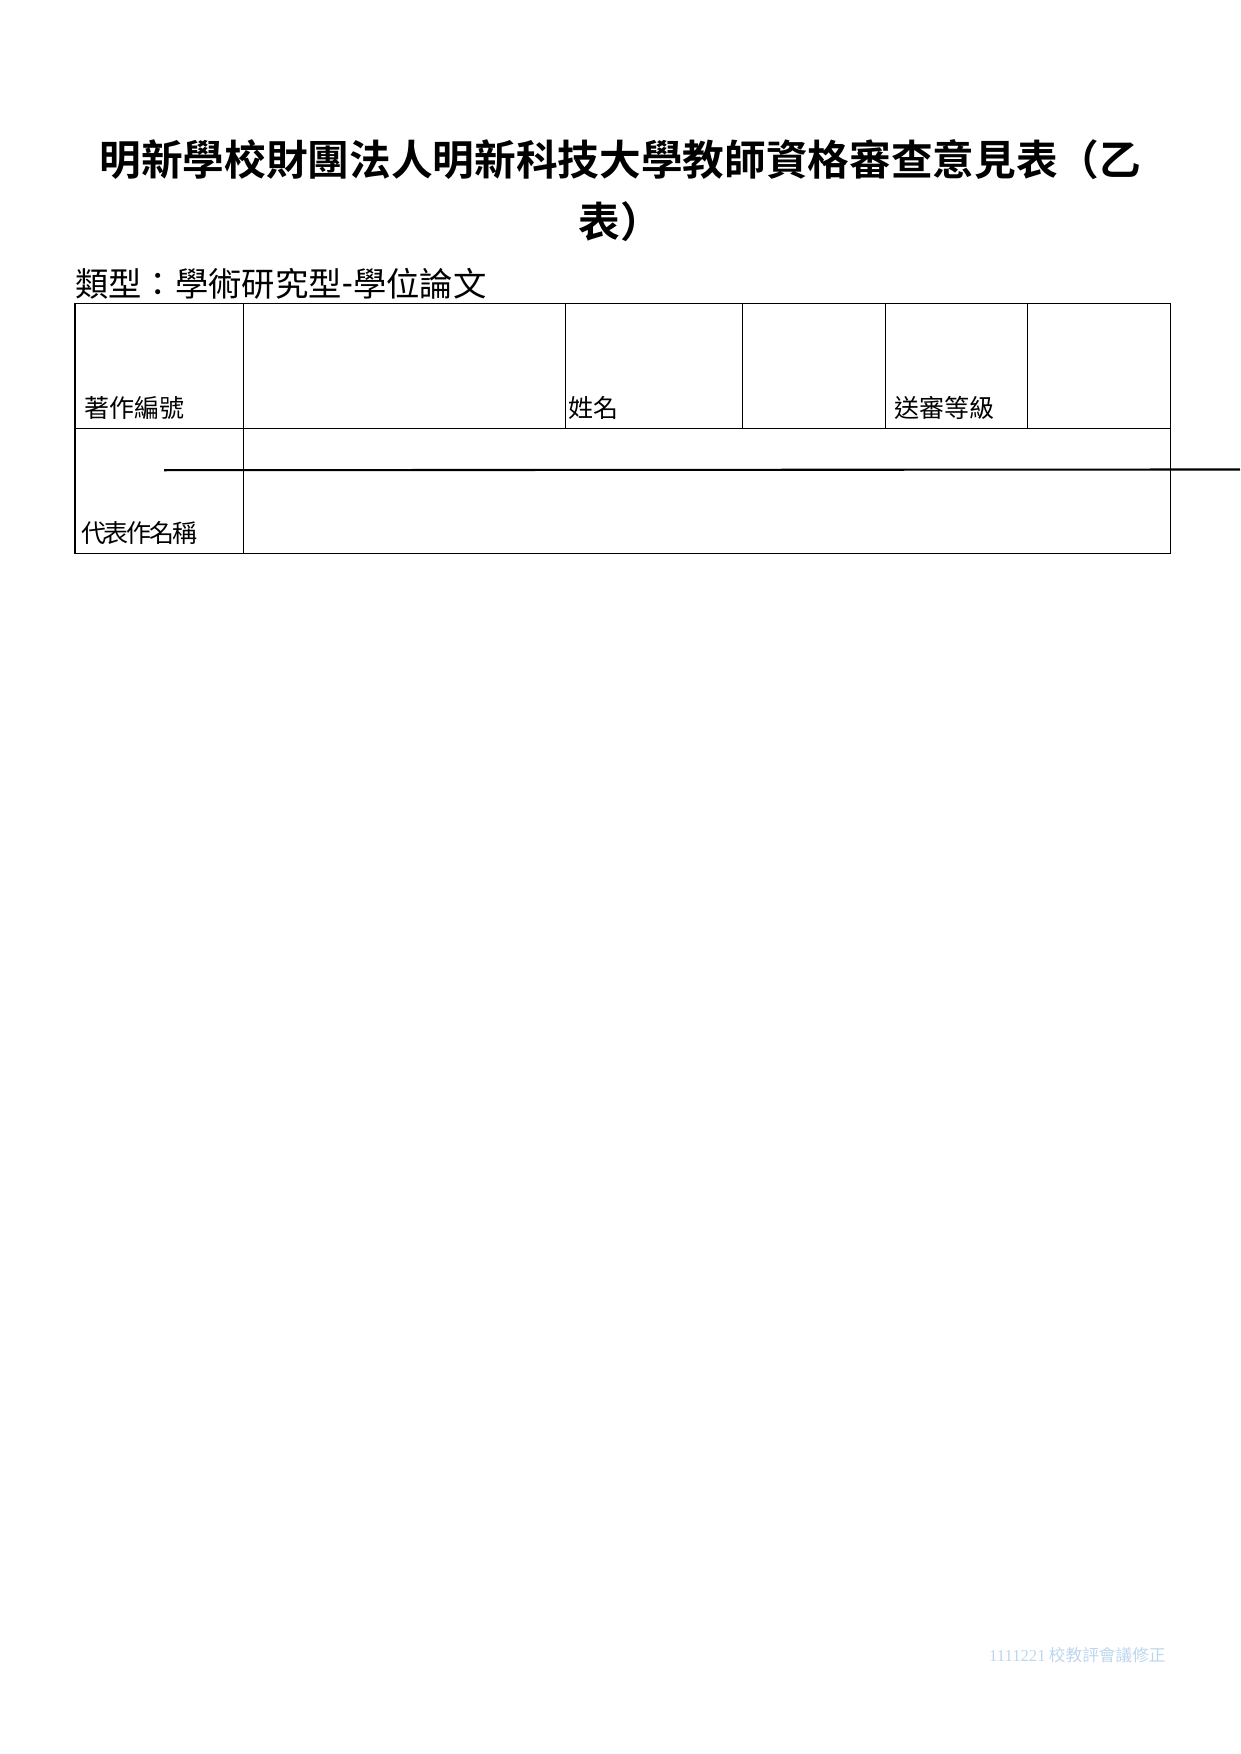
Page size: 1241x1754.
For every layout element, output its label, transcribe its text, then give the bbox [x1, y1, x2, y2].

table_header [1028, 304, 1170, 428]
table_cell [244, 429, 1170, 469]
table_header [743, 304, 885, 428]
text 類型：學術研究型-學位論文 [75, 240, 1165, 303]
table_cell 代表作名稱 [76, 429, 243, 553]
table_header 姓名 [566, 304, 742, 428]
table_header 送審等級 [886, 304, 1027, 428]
text 明新學校財團法人明新科技大學教師資格審查意見表（乙表） [75, 115, 1165, 240]
table_header [244, 304, 565, 428]
table_cell [244, 471, 1170, 553]
table_header 著作編號 [76, 304, 243, 428]
